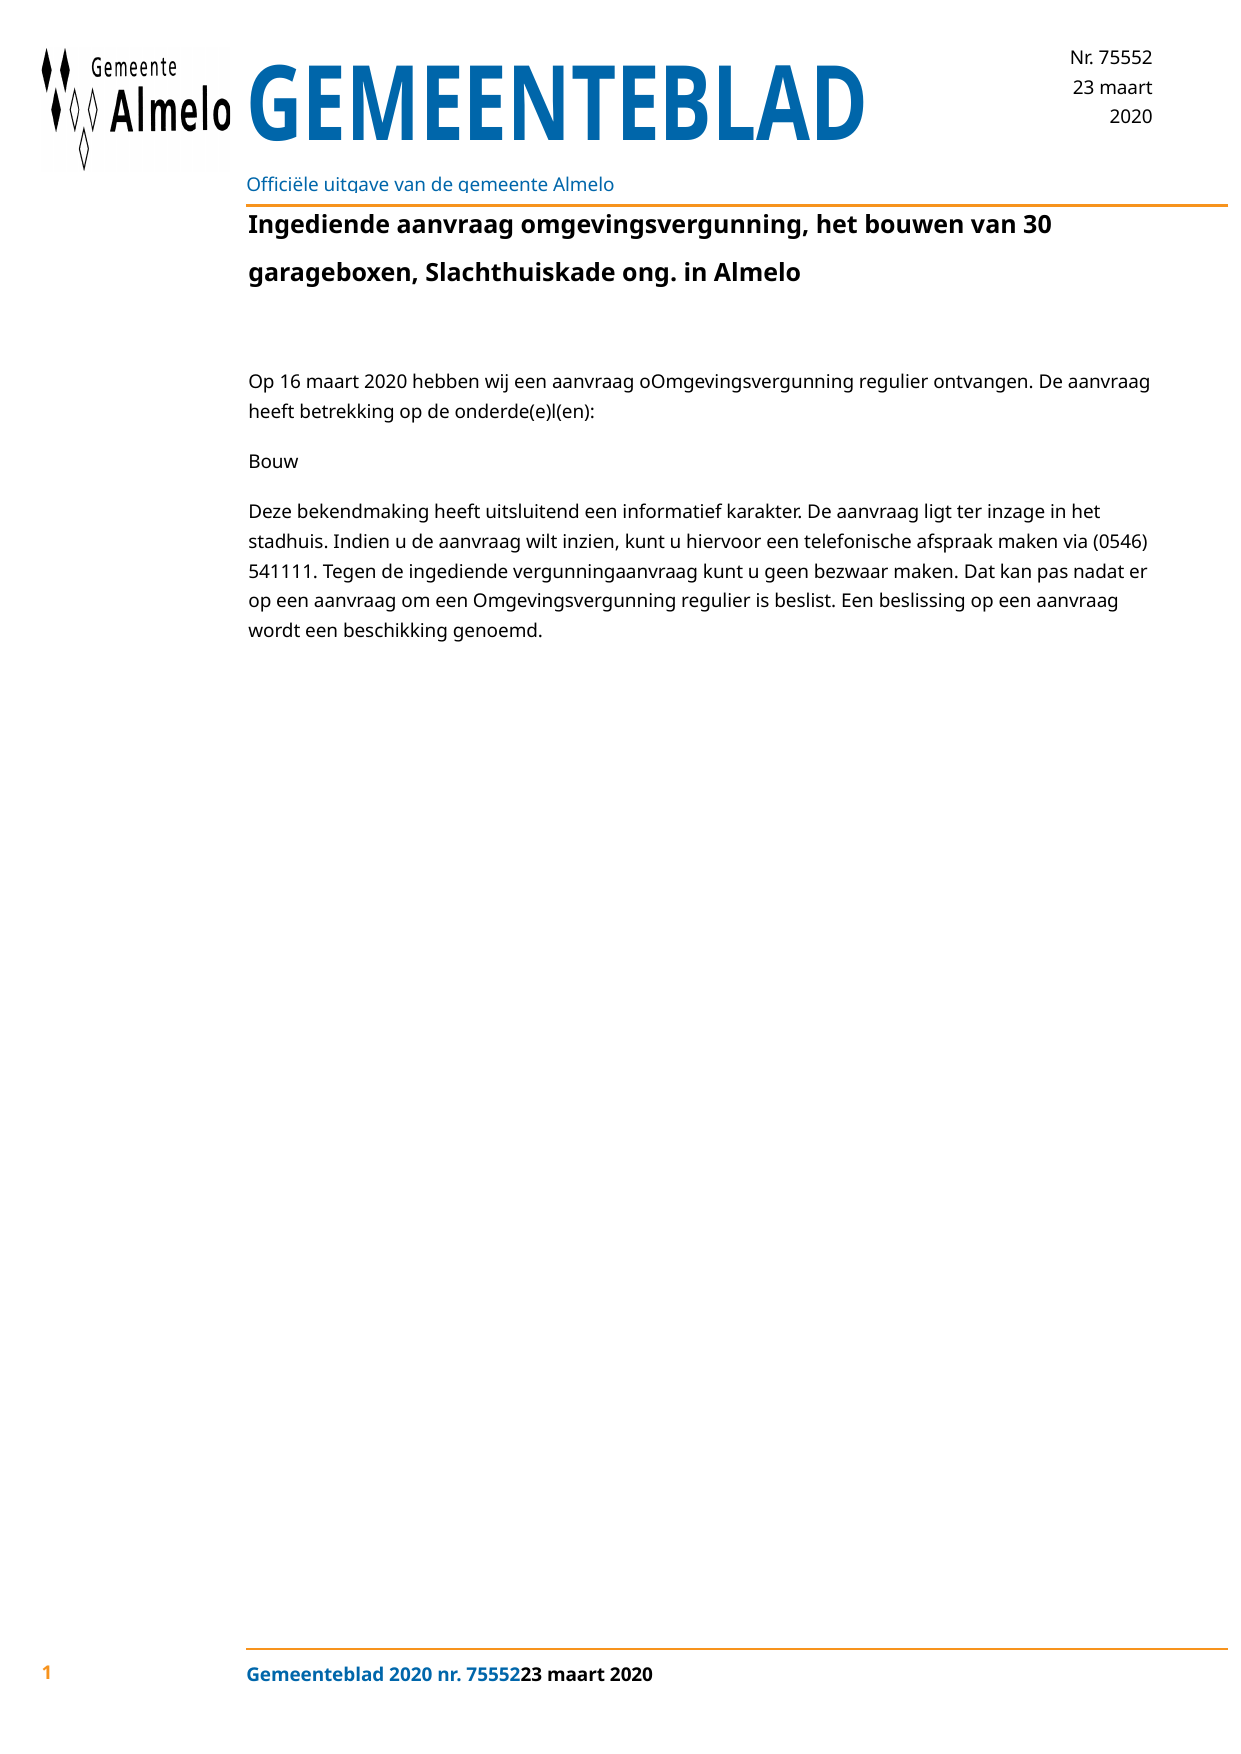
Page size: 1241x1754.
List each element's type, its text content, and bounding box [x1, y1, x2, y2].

text Bouw [248, 448, 1152, 474]
picture [41, 47, 231, 172]
text Ingediende aanvraag omgevingsvergunning, het bouwen van 30 garageboxen, Slachthuiskade ong. in Almelo [248, 207, 1152, 288]
text Op 16 maart 2020 hebben wij een aanvraag oOmgevingsvergunning regulier ontvangen. De aanvraag heeft betrekking op de onderde(e)l(en): [248, 368, 1152, 424]
text Deze bekendmaking heeft uitsluitend een informatief karakter. De aanvraag ligt ter inzage in het stadhuis. Indien u de aanvraag wilt inzien, kunt u hiervoor een telefonische afspraak maken via (0546) 541111. Tegen de ingediende vergunningaanvraag kunt u geen bezwaar maken. Dat kan pas nadat er op een aanvraag om een Omgevingsvergunning regulier is beslist. Een beslissing op een aanvraag wordt een beschikking genoemd. [248, 499, 1152, 643]
